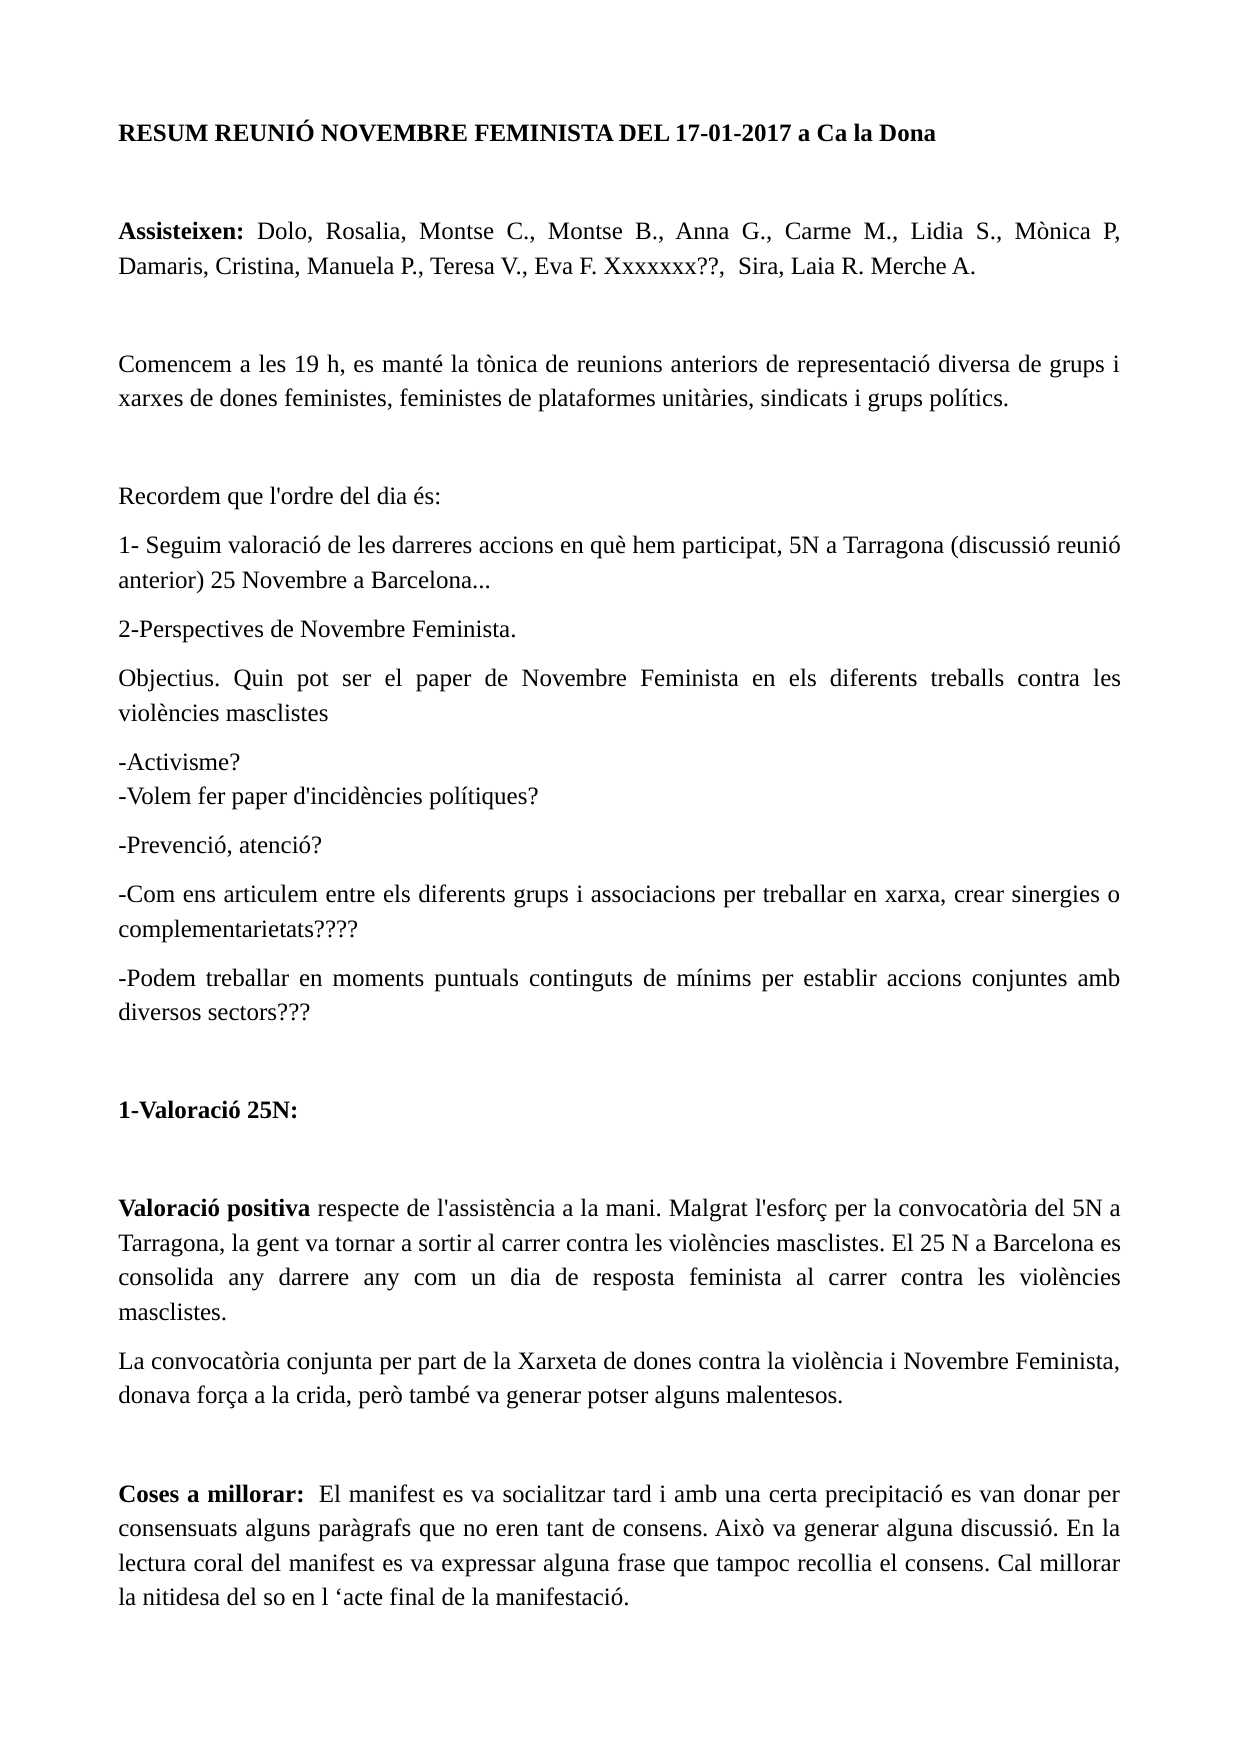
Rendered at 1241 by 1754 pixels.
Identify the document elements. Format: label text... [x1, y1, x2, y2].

text 1- Seguim valoració de les darreres accions en què hem participat, 5N a Tarragona (discussió reunió anterior) 25 Novembre a Barcelona... [118, 531, 1122, 594]
text -Com ens articulem entre els diferents grups i associacions per treballar en xarxa, crear sinergies o complementarietats???? [118, 879, 1122, 942]
text Coses a millorar: El manifest es va socialitzar tard i amb una certa precipitació es van donar per consensuats alguns paràgrafs que no eren tant de consens. Això va generar alguna discussió. En la lectura coral del manifest es va expressar alguna frase que tampoc recollia el consens. Cal millorar la nitidesa del so en l ‘acte final de la manifestació. [118, 1479, 1122, 1611]
text Assisteixen: Dolo, Rosalia, Montse C., Montse B., Anna G., Carme M., Lidia S., Mònica P, Damaris, Cristina, Manuela P., Teresa V., Eva F. Xxxxxxx??, Sira, Laia R. Merche A. [118, 216, 1122, 279]
text Valoració positiva respecte de l'assistència a la mani. Malgrat l'esforç per la convocatòria del 5N a Tarragona, la gent va tornar a sortir al carrer contra les violències masclistes. El 25 N a Barcelona es consolida any darrere any com un dia de resposta feminista al carrer contra les violències masclistes. [118, 1193, 1122, 1326]
text -Prevenció, atenció? [118, 830, 1122, 859]
text 1-Valoració 25N: [118, 1095, 1122, 1124]
text La convocatòria conjunta per part de la Xarxeta de dones contra la violència i Novembre Feminista, donava força a la crida, però també va generar potser alguns malentesos. [118, 1346, 1122, 1409]
text RESUM REUNIÓ NOVEMBRE FEMINISTA DEL 17-01-2017 a Ca la Dona [118, 118, 1122, 147]
text Recordem que l'ordre del dia és: [118, 481, 1122, 510]
text Objectius. Quin pot ser el paper de Novembre Feminista en els diferents treballs contra les violències masclistes [118, 663, 1122, 726]
text -Activisme? -Volem fer paper d'incidències polítiques? [118, 747, 1122, 810]
text Comencem a les 19 h, es manté la tònica de reunions anteriors de representació diversa de grups i xarxes de dones feministes, feministes de plataformes unitàries, sindicats i grups polítics. [118, 349, 1122, 412]
text -Podem treballar en moments puntuals continguts de mínims per establir accions conjuntes amb diversos sectors??? [118, 963, 1122, 1026]
text 2-Perspectives de Novembre Feminista. [118, 614, 1122, 643]
